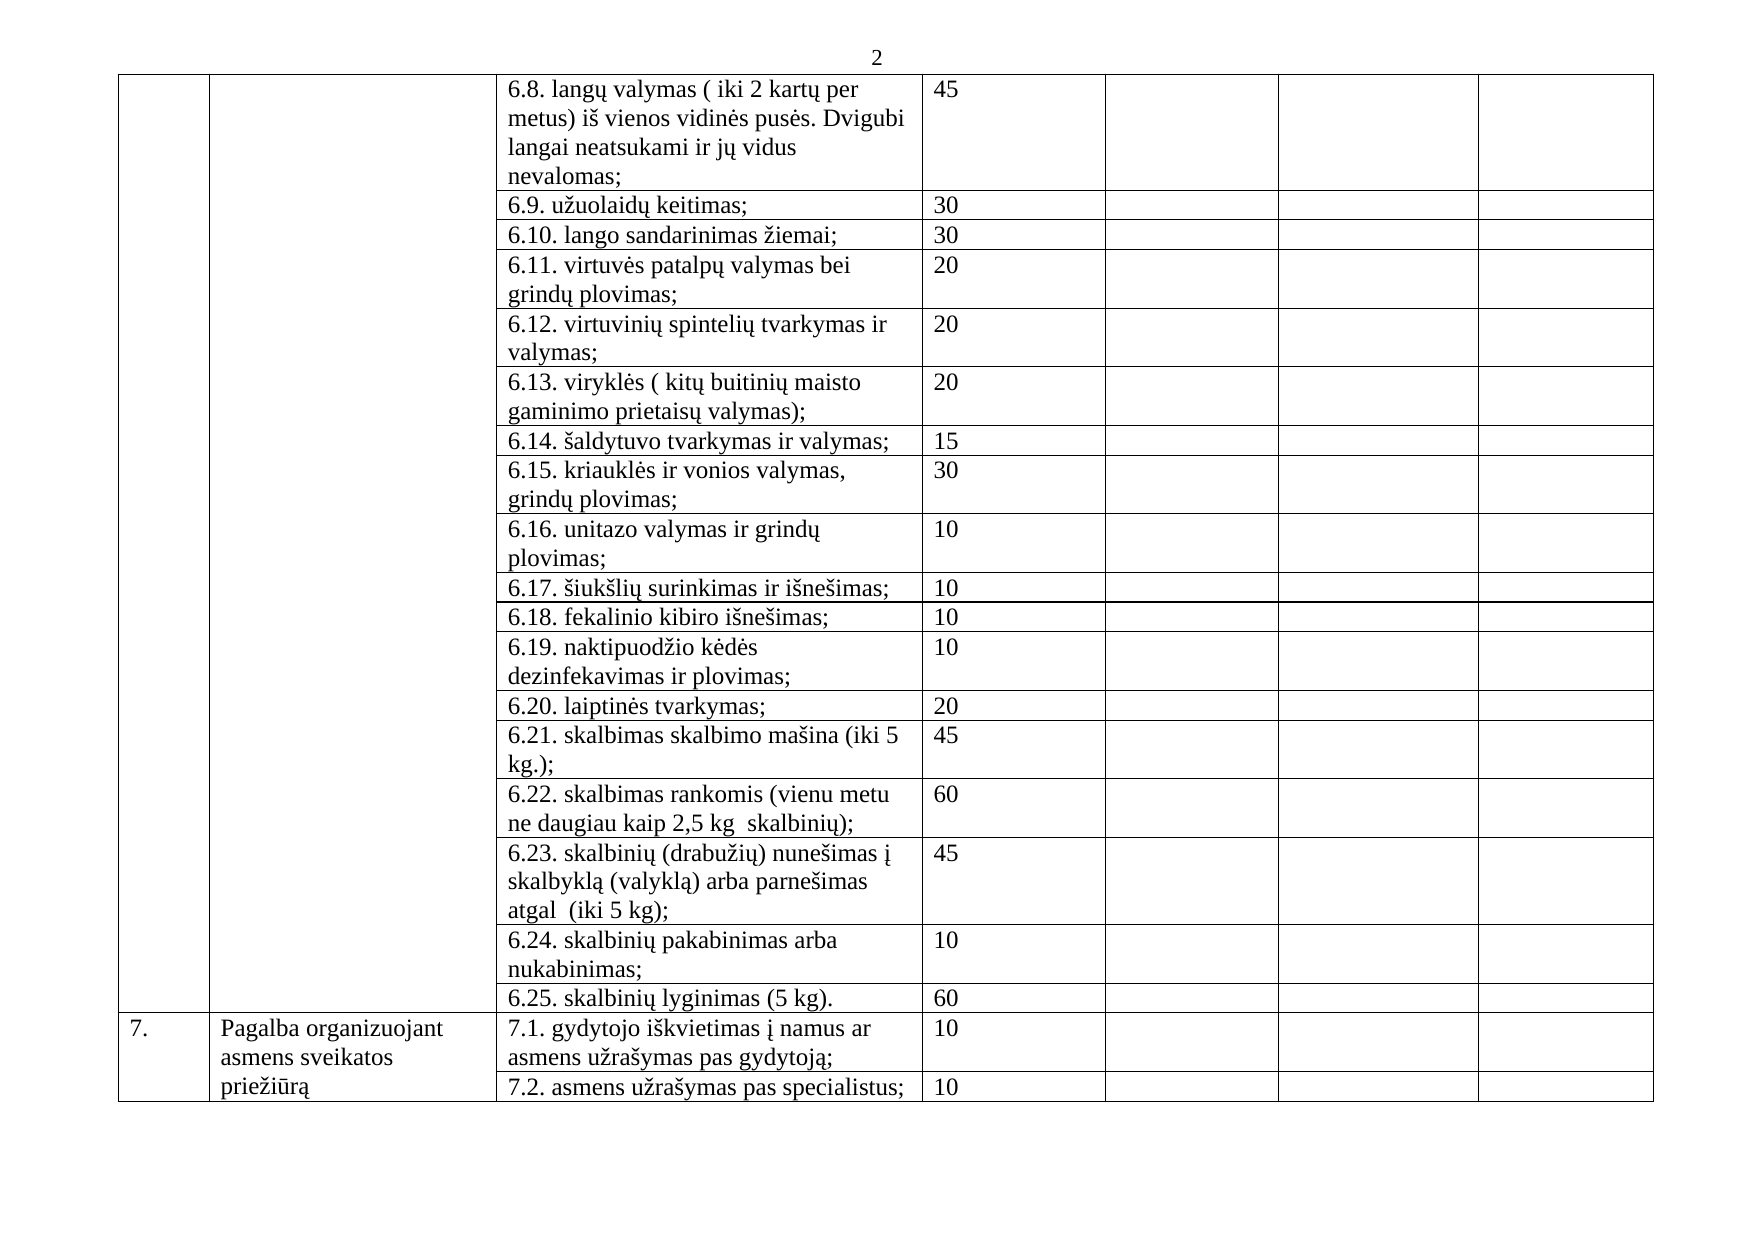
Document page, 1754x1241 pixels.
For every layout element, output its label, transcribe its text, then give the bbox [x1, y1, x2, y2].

table_cell 6.18. fekalinio kibiro išnešimas; [497, 603, 922, 631]
table_cell [210, 75, 496, 1012]
table_cell [1279, 514, 1478, 572]
table_cell [1479, 721, 1653, 778]
table_cell [1279, 779, 1478, 837]
table_cell [1279, 721, 1478, 778]
table_cell 6.12. virtuvinių spintelių tvarkymas ir valymas; [497, 309, 922, 366]
table_cell 6.16. unitazo valymas ir grindų plovimas; [497, 514, 922, 572]
table_cell 60 [923, 779, 1105, 837]
table_cell 6.17. šiukšlių surinkimas ir išnešimas; [497, 573, 922, 601]
table_cell [1106, 603, 1278, 631]
table_cell 6.10. lango sandarinimas žiemai; [497, 220, 922, 249]
table_cell 45 [923, 721, 1105, 778]
table_cell [1106, 456, 1278, 513]
table_cell 30 [923, 191, 1105, 219]
table_cell [1106, 191, 1278, 219]
table_cell [1279, 456, 1478, 513]
table_cell [1106, 632, 1278, 690]
table_cell [1106, 779, 1278, 837]
table_cell [1479, 309, 1653, 366]
table_cell [1279, 309, 1478, 366]
table_cell 20 [923, 367, 1105, 425]
table_cell 6.8. langų valymas ( iki 2 kartų per metus) iš vienos vidinės pusės. Dvigubi langai neatsukami ir jų vidus nevalomas; [497, 75, 922, 189]
table_cell 30 [923, 456, 1105, 513]
table_cell [1106, 75, 1278, 189]
table_cell 7.1. gydytojo iškvietimas į namus ar asmens užrašymas pas gydytoją; [497, 1013, 922, 1071]
table_cell [1479, 367, 1653, 425]
table_cell [1106, 426, 1278, 454]
table_cell 10 [923, 514, 1105, 572]
table_cell 6.15. kriauklės ir vonios valymas, grindų plovimas; [497, 456, 922, 513]
table_cell [1106, 220, 1278, 249]
table_cell [1279, 632, 1478, 690]
table_cell [1279, 691, 1478, 719]
table_cell 6.21. skalbimas skalbimo mašina (iki 5 kg.); [497, 721, 922, 778]
table_cell 10 [923, 1072, 1105, 1101]
table_cell [1106, 573, 1278, 601]
table_cell 7.2. asmens užrašymas pas specialistus; [497, 1072, 922, 1101]
table_cell 15 [923, 426, 1105, 454]
table_cell [1279, 367, 1478, 425]
table_cell [1479, 456, 1653, 513]
table_cell 30 [923, 220, 1105, 249]
table_cell [1106, 514, 1278, 572]
table_cell [1279, 984, 1478, 1012]
table_cell [1279, 191, 1478, 219]
table_cell [1279, 603, 1478, 631]
table_cell 6.19. naktipuodžio kėdės dezinfekavimas ir plovimas; [497, 632, 922, 690]
table_cell [1279, 925, 1478, 982]
table_cell 6.23. skalbinių (drabužių) nunešimas į skalbyklą (valyklą) arba parnešimas atgal (iki 5 kg); [497, 838, 922, 924]
table_cell 20 [923, 250, 1105, 308]
table_cell [1479, 75, 1653, 189]
table_cell [1479, 603, 1653, 631]
table_cell [1479, 925, 1653, 982]
table_cell [1106, 838, 1278, 924]
table_cell [1479, 514, 1653, 572]
table_cell [1279, 838, 1478, 924]
table_cell 20 [923, 691, 1105, 719]
table_cell 6.9. užuolaidų keitimas; [497, 191, 922, 219]
table_cell 10 [923, 925, 1105, 982]
table_cell [1106, 691, 1278, 719]
table_cell [1279, 250, 1478, 308]
table_cell [1479, 1013, 1653, 1071]
table_cell 45 [923, 838, 1105, 924]
table_cell [1479, 573, 1653, 601]
table_cell 6.13. viryklės ( kitų buitinių maisto gaminimo prietaisų valymas); [497, 367, 922, 425]
table_cell 6.22. skalbimas rankomis (vienu metu ne daugiau kaip 2,5 kg skalbinių); [497, 779, 922, 837]
table_cell [1106, 367, 1278, 425]
table_cell [1106, 250, 1278, 308]
table_cell [1479, 220, 1653, 249]
table_cell [1106, 721, 1278, 778]
table_cell 20 [923, 309, 1105, 366]
table_cell [1479, 426, 1653, 454]
table_cell [1479, 779, 1653, 837]
table_cell Pagalba organizuojant asmens sveikatos priežiūrą [210, 1013, 496, 1101]
table_cell 10 [923, 603, 1105, 631]
table_cell 45 [923, 75, 1105, 189]
table_cell [1279, 1072, 1478, 1101]
table_cell 10 [923, 573, 1105, 601]
table_cell [1279, 220, 1478, 249]
table_cell [1479, 250, 1653, 308]
table_cell [1106, 1072, 1278, 1101]
table_cell 6.24. skalbinių pakabinimas arba nukabinimas; [497, 925, 922, 982]
table_cell [119, 75, 209, 1012]
table_cell [1106, 1013, 1278, 1071]
table_cell [1106, 984, 1278, 1012]
table_cell 6.20. laiptinės tvarkymas; [497, 691, 922, 719]
table_cell [1479, 191, 1653, 219]
table_cell [1106, 309, 1278, 366]
table_cell [1106, 925, 1278, 982]
table_cell 6.11. virtuvės patalpų valymas bei grindų plovimas; [497, 250, 922, 308]
table_cell 6.25. skalbinių lyginimas (5 kg). [497, 984, 922, 1012]
table_cell [1279, 573, 1478, 601]
table_cell [1479, 1072, 1653, 1101]
table_cell [1479, 632, 1653, 690]
table_cell 6.14. šaldytuvo tvarkymas ir valymas; [497, 426, 922, 454]
table_cell [1479, 984, 1653, 1012]
table_cell 60 [923, 984, 1105, 1012]
table_cell [1279, 1013, 1478, 1071]
table_cell 10 [923, 1013, 1105, 1071]
table_cell 10 [923, 632, 1105, 690]
table_cell 7. [119, 1013, 209, 1101]
table_cell [1279, 426, 1478, 454]
table_cell [1479, 691, 1653, 719]
table_cell [1279, 75, 1478, 189]
table_cell [1479, 838, 1653, 924]
